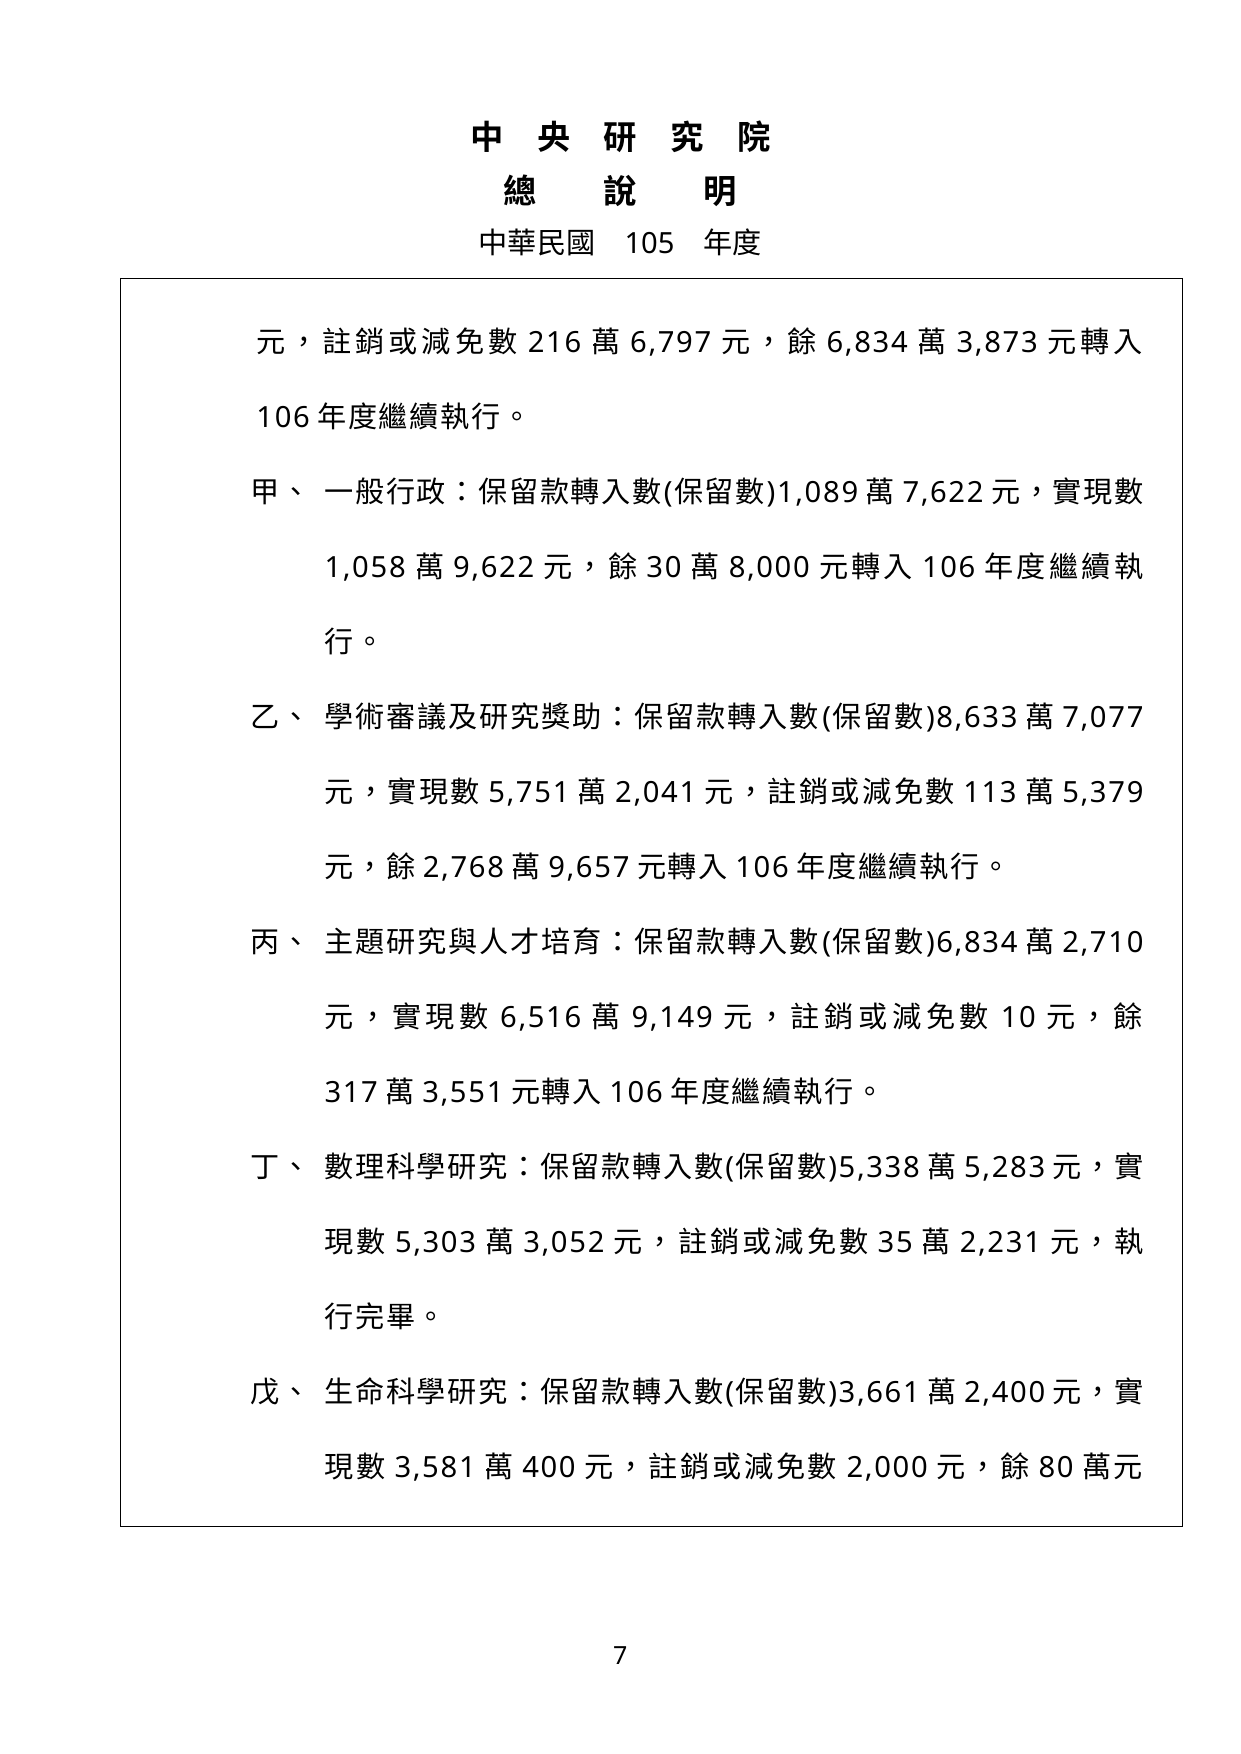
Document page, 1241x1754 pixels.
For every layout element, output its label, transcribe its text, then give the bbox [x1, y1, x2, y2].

table_header 壹、財務報告之簡述 一、歲入、歲出及預算執行結果: (一)歲入部分： 本年度預算數1億2,729萬3,000元，實收數1億7,041萬3,359元，超收4,312萬359元，執行率133.87%，茲分析如次： 一般賠償收入：預算數500萬元，實收數2,635萬1,127元，超收2,135萬1,127元，執行率527.02%，超收係廠商逾期交貨罰款及没收押標金、違約金等收入高於預估數。 場地設施使用費：預算數700萬元，實收數1,477萬7,076元，超收777萬7,076元，執行率211.10%，超收係因公共儀器設施使用收入超過預估數。 利息收入：本年度未編列預算數，實收數836元，係本院各所薪資劃撥帳戶利息收入及學術發展捐助款336專戶存款利息收入。 租金收入：預算數143萬8,000元，實收數222萬6,094元，超收78萬8,094元，執行率154.80%，超收係行動電話基地台租金及福利社場地租金等收入超過預估數。 廢舊物資售價：預算數300萬元，實收數84萬8,408元，短收215萬1,592元，執行率28.28%，短收係因廢舊物品出售收入低於預估數。 收回以前年度歲出：預算數250萬元，實收數231萬3,248元，短收18萬6,752元，執行率92.53%，短收係收回以前年度員工薪資、專利申請費等收入低於預估數。 其他雜項收入：預算數1億835萬5,000元，實收數1億2,389萬6,570元，超收1,554萬1,570元，執行率114.34%，超收係出售書刊收入、影印費及員工宿舍費等收入超過預估數。 (二)歲出部分： 本年度預算數153億9,006萬7,000元，實現數146億3,027萬3,255元，保留數4億6,690萬5,712元，合計150億9,717萬8,967元，結餘2億9,288萬8,033元，主要係人員異動未及進用、採購賸餘款、獎助學金核撥較少及撙節支出所致，執行率98.10%，茲分析如次： 一般行政：本年度預算數3億7,475萬2,000元，實現數3億5,856萬6,267元，保留數304萬9,700元，合計3億6,161萬5,967元，結餘1,313萬6,033元，執行率96.49%。 學術審議及研究獎助：本年度預算數30億8,578萬2,000元，實現數28億5,434萬4,636元，保留數6,932萬8,529元，合計29億2,367萬3,165元，結餘1億6,210萬8,835元，執行率94.75%。 主題研究及人才培育：本年度預算數29億6,968萬2,000元，實現數28億5,571萬8,344元，保留數4,525萬7,930元，合計29億97萬6,274元，結餘6,870萬5,726元，執行率97.69%。 數理科學研究：本年度預算數17億4,961萬2,000元，實現數16億9,773萬1,628元，保留數4,345萬5,216元，合計17億4,118萬6,844元，結餘842萬5,156元，執行率99.52%。 生命科學研究：本年度預算數19億587萬4,000元，實現數18億4,211萬2,570元，保留數5,023萬622元，合計18億9,234萬3,192元，結餘1,353萬808元，執行率99.29%。 人文及社會科學研究：本年度預算數9億4,867萬2,000元，實現數9億782萬5,930元，保留數2,205萬8,595元，合計9億2,988萬4,525元，結餘1,878萬7,475元，執行率98.02%。 國家生技研究園區：本年度預算數39億9,511萬4,000元，全數實現，執行率100%。 土地購置：本年度預算數8,800萬元，全數實現，執行率100%。 營建工程：本年度預算數2億6,396萬元，實現數3,043萬4,880元，保留數2億3,352萬5,120元，合計2億6,396萬元，全數實現，執行率100%。 交通及運輸設備: 本年度預算數42萬5,000元，全數實現，執行率100%。 第一預備金：本年度預算數819萬4,000元，未動支。 統籌科目部分： 本項包括公教人員婚喪生育及子女教育補助與公務人員退休撫卹給付等2項，全年度預算數6,937萬1,838元(含動支第二預備金94萬8,030元)，全數實現，執行率100%。 以前年度保留款轉入數(保留數)30億3,076萬5,307元，實現數12億8,789萬9,211元，註銷或減免數578萬8,514元，餘17億3,707萬7,582元轉入106年度繼續執行，茲分析如次： 101年度營建工程保留轉入數(保留數)1億8,662萬9,717元，實現數1億1,406萬2,250元，餘7,256萬7,467元，轉入106年度繼續執行。 102年度轉入數8,267萬6,248元，實現數5,506萬9,393元，註銷或減免數81萬1,997元，餘2,679萬4,858元轉入106年度繼續執行。 主題研究與人才培育：保留款轉入數(保留數)2,231萬7,834元，實現數2,150萬5,837元，註銷或減免數81萬1,997元，執行完畢。 營建工程：保留款轉入數(保留數)6,035萬8,414元，實現數3,356萬3,556元，餘2,679萬4,858元轉入106年度繼續執行。 103年度轉入數22億6,467萬8,534元，實現數6億9,249萬7,430元，註銷或減免數280萬9,720元，餘15億6,937萬1,384元轉入106年度繼續執行。 一般行政：保留款轉入數(保留數)1,709萬元，實現數705萬6,780元，註銷或減免數273萬9,720元，餘729萬3,500元轉入106年度繼續執行。 學術審議及研究獎助：保留款轉入數(保留數)732萬6,006元，實現數662萬6,006元，註銷或減免數7萬元，餘63萬元轉入106年度繼續執行。 數理科學研究：保留款轉入數(保留數)7,381萬5,675元，實現數5,533萬6,328元，餘1,847萬9,347元轉入106年度繼續執行。 國家生技研究園區：保留款轉入數(保留數) 20億6,183萬9,160元，實現數5億5,135萬5,026元，餘15億1,048萬4,134元轉入106年度繼續執行。 營建工程：保留款轉入數(保留數)1億460萬7,693元，實現數7,212萬3,290元，餘3,248萬4,403元轉入106年度繼續執行。 104年度轉入數4億9,678萬808元，實現數4億2,627萬138元，註銷或減免數216萬6,797元，餘6,834萬3,873元轉入106年度繼續執行。 一般行政：保留款轉入數(保留數)1,089萬7,622元，實現數1,058萬9,622元，餘30萬8,000元轉入106年度繼續執行。 學術審議及研究獎助：保留款轉入數(保留數)8,633萬7,077元，實現數5,751萬2,041元，註銷或減免數113萬5,379元，餘2,768萬9,657元轉入106年度繼續執行。 主題研究與人才培育：保留款轉入數(保留數)6,834萬2,710元，實現數6,516萬9,149元，註銷或減免數10元，餘317萬3,551元轉入106年度繼續執行。 數理科學研究：保留款轉入數(保留數)5,338萬5,283元，實現數5,303萬3,052元，註銷或減免數35萬2,231元，執行完畢。 生命科學研究：保留款轉入數(保留數)3,661萬2,400元，實現數3,581萬400元，註銷或減免數2,000元，餘80萬元轉入106年度繼續執行。 人文科學研究：保留款轉入數(保留數)1,307萬2,774元，實現數1,239萬5,597元，註銷或減免數67萬7,177元，執行完畢。 營建工程：保留款轉入數(保留數)2億2,813萬2,942元，實現數1億9,176萬277元，餘3,637萬2,665元轉入106年度繼續執行。 二、平衡表、資本資產表及長期負債表簡述 (一)平衡表部分，資產總額為12億2,897萬2,860元，負債總額為19億7,424萬5,029元，資產減除負債後之淨資產為-7億4,527萬2,169元，其相關科目說明如下： 資產科目 專戶存款2億3,716萬7,447元，主要係代收、保管、存入保證金等款項存放於金融機構專戶等。 預付款9億8,594萬9,764元，主要係本年度或以前年度因工程款尚在執行中、各類期刊尚未到期及外購儀器因屬高精密，測試需時較久，致未能結案之款項。 存出保證金585萬5,649元，主要係提出作保證用之郵政信箱押金及光纖網路押金等款項。 負債科目 其他應付款17億3,707萬7,582元，主要係以前年度歲出應付未付或已發生契約責任，轉入下年度繼續處理之款項。 存入保證金1億2,443萬6,910元，主要係收到外界提供作保證用之履約及保固保證金等款項。 應付代收款3,907萬6,159元，主要係受他機關委託代辦相關案件所收款項；代收代付員工各項保險費用等自付款。 應付保管款7,365萬4,378元，主要係代為保管政務及約聘(僱)人員公自提離職儲金等款項。 淨資產科目：資產負債淨額-7億4,527萬2,169元，為前述資產減除負債後之餘額。 (二)資本資產表部分，資本資產總額為616億8,462萬5,639元，包括土地、房屋建築及設備、機械及設備、交通及運輸設備、雜項設備、收藏品及傳承資產及購建中等固定資產614億2,444萬4,872元；權利、電腦軟體等無形資產2億6,018萬767元。 (三)長期負債表部分：本院無舉借長期負債。 貳、財務狀況之分析 一、平衡表、資本資產表及長期負債表科目本年度較上年度金額變動情形 (一)平衡表部分 單位：新臺幣元 上表科目金額變動差異達20％以上之說明： 預付款：主要係本年度或以前年度因工程款尚在執行中、各類期刊尚未到期及外購儀器因屬高精密，測試需時較久，致未能結案之情形較去年減少所致。 其他應付款:主要係積極執行以前年度歲出應付未付或已發生契約責任之保留案所致。 預收款:主要係車輛通行費等預收款較去年減少所致。 應付代收款:主要係受他機關委託代辦相關案件所收款項陸續結案及代收代付員工各項保險費用等自付款較去年減少所致。 資產負債淨額:主要係為前述資產減除負債後之餘額較去年增加所致。 (二)資本資產表部分 單位：新臺幣元 上表科目金額變動差異達20％以上之說明： 機械設備：主要係機械設備本年度一次性提列折舊所致。 交通及運輸設備：主要係交通及運輸設備本年度一次性提列折舊所致。 雜項設備: 主要係雜項設備較去年減少及本年度一次性提列折舊所致。 購建中固定資產：主要係未完工程案較去年增加所致。 (三)長期負債: 本院無舉借長期負債。 參、重要施政計畫執行成果之說明： 本院目前共有24個研究所及7個研究中心，分為數理科學、生命科學、人文及社會科學三大領域。現有人力包括研究人員892名、研究技術人員93名、博士後研究人員1,103名、行政技術人員266名、約聘僱研究助理3,425名，及獎助學生2,013名，總數為7,792名。 本院在全院同仁潛心研究下，生物科技、醣化學、結構生物學及史學研究等領域，已有領先國際的成績，其他如物理科學及社會科學等，亦具有相當貢獻。同時亦積極推動跨國學術合作，例如與美國癌症研究所（NCI）簽署備忘錄，加入美國「癌症登月計畫APOLLO」；與歐洲、北美、東亞聯合興建ALMA陣列，係有史以來最大的地面望遠鏡；與南韓、日本、中國大陸共同創立「東亞社會調查（EASS）」，以「家庭」為調查主題進行問卷與收集資料的跨國合作計畫等。透過與各國最高層級科學院的全方位合作，與國內大學共同努力，推展我國與國際科學界的深度交流，引領我國學術發展與方向。 在人才培育方面，本院14年來已與國內10所研究型大學合作設立「國際研究生學程（TIGP）」，提供全英文的教學研究環境與行政服務。目前計有 12 項跨領域博士班學程，共有537名在學生，分屬44個國家，其中外籍學生有337名。此外，自97年起與各大學合辦博士班學程，以具有前瞻性與競爭力的跨領域研究為主題，目前已設立7個學位學程，共有185名博士生在學就讀。 在學術回饋社會方面，本院積極「化研為用」，發展更多具有深度且根本性可改變的基礎研究，並與社會結合，以促進世界及人類永續發展。本院育成中心迄今共培育了14家廠商，進駐廠商與本院科技移轉（84件）及合作開發（27件）共計111件，產品開發包括正在開發中及臨床試驗中產品61項，31項產品已在市場上銷售，募集資金已達新臺幣302億元以上。 本院除從事基礎研究，也結合時代需求，建立傳遞知識的管道，將學術研究成果實際回饋社會，使社會大眾瞭解基礎研究的價值。本院定期舉辦科普演講或知識饗宴，另外自87年開始舉辦「院區開放參觀活動」以來，每年都受到熱烈迴響。105年10月29日院區開放參觀，全院共有近300場科普活動，全國高中（職）以上學校計有64個團體，總參觀數約為129,978人次。 以上為本年度施政工作概況，茲就各計畫執行情形分項說明如後： [121, 279, 1182, 1526]
